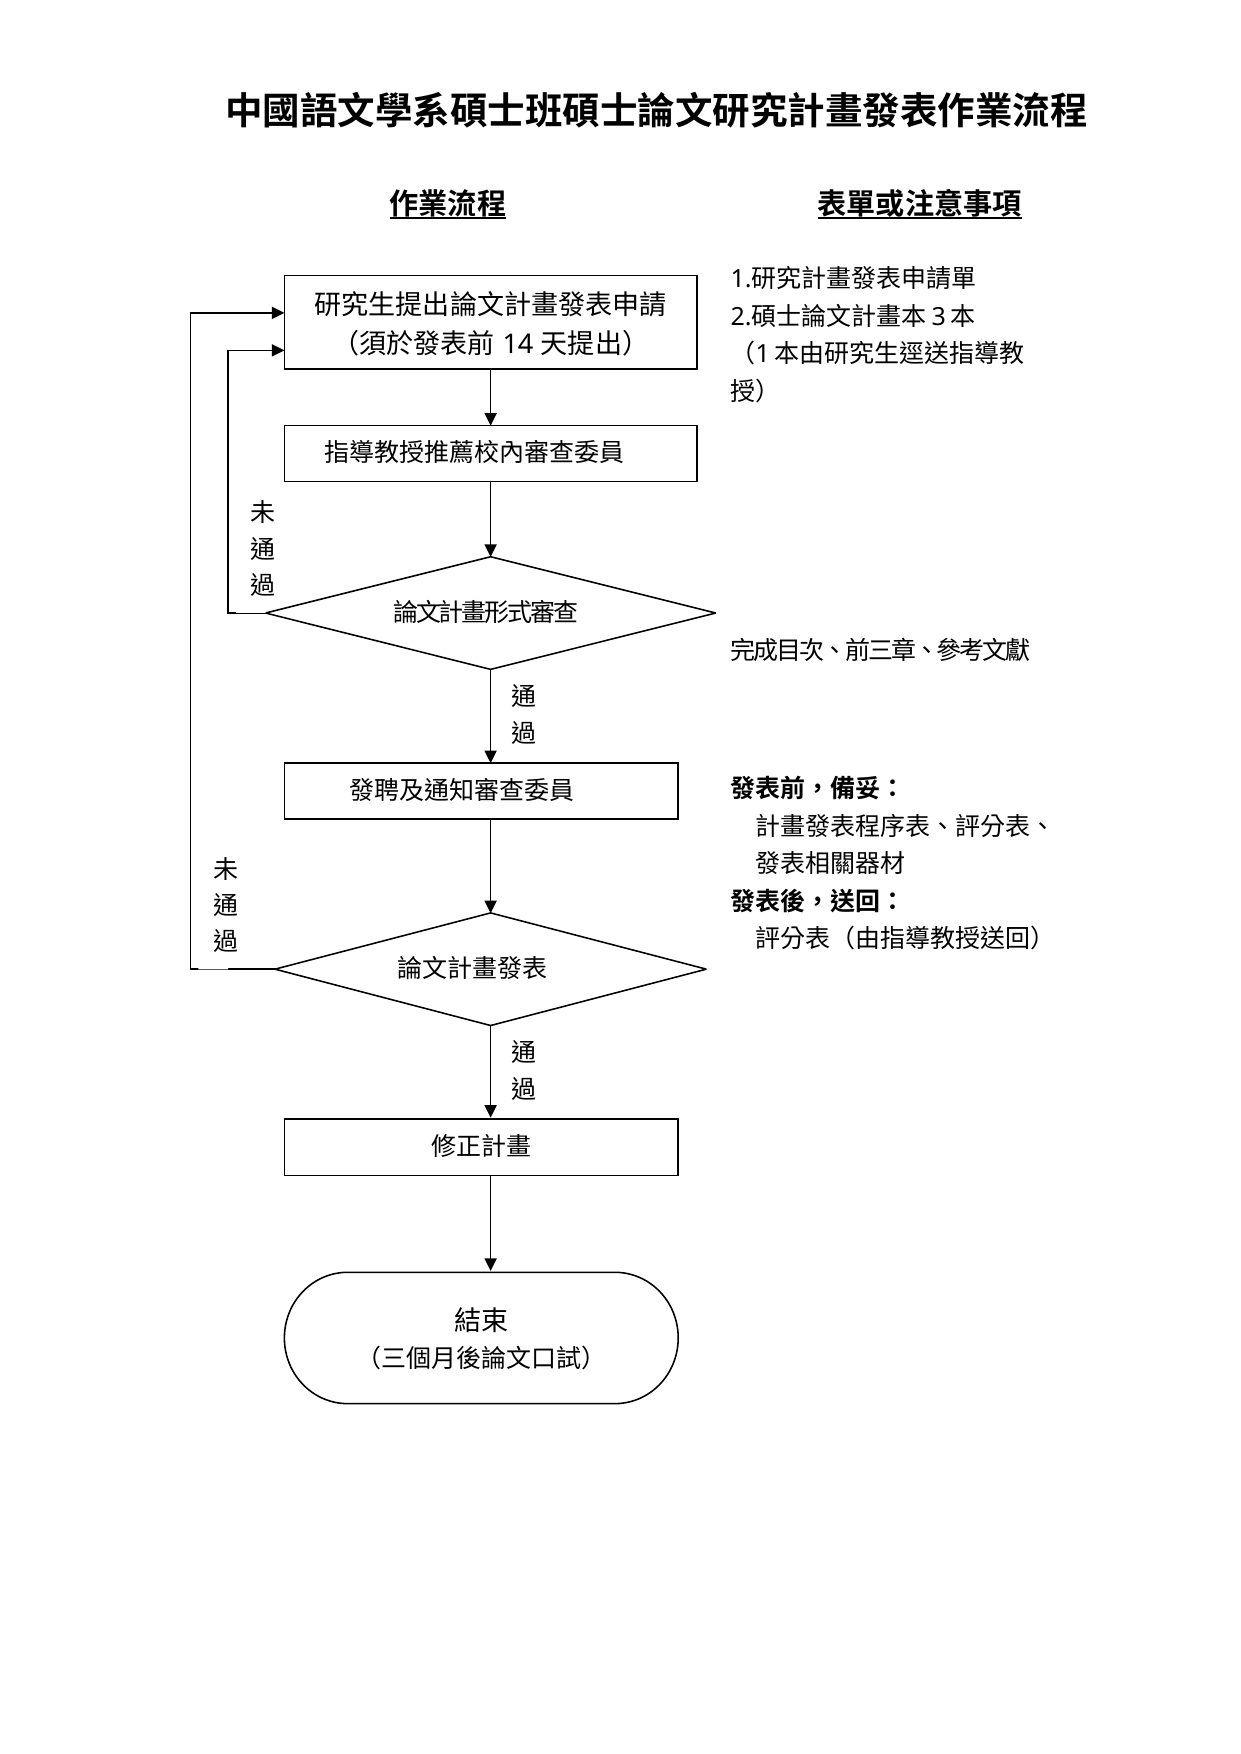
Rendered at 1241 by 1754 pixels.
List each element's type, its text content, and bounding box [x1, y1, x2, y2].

table_header 作業流程 [176, 165, 719, 239]
table_cell 完成目次、前三章、參考文獻 [719, 630, 1119, 675]
table_cell 1.研究計畫發表申請單 2.碩士論文計畫本3本 （1本由研究生逕送指導教授） [719, 240, 1119, 408]
text 中國語文學系碩士班碩士論文研究計畫發表作業流程 [187, 71, 1125, 146]
table_cell [719, 955, 1119, 1006]
table_cell [176, 240, 719, 1433]
table_cell [719, 408, 1119, 630]
table_cell [719, 1006, 1119, 1150]
table_cell [719, 1150, 1119, 1433]
table_header 表單或注意事項 [719, 165, 1119, 239]
table_cell [719, 675, 1119, 768]
table_cell 發表前，備妥： 計畫發表程序表、評分表、 發表相關器材 發表後，送回： 評分表（由指導教授送回） [719, 768, 1119, 955]
